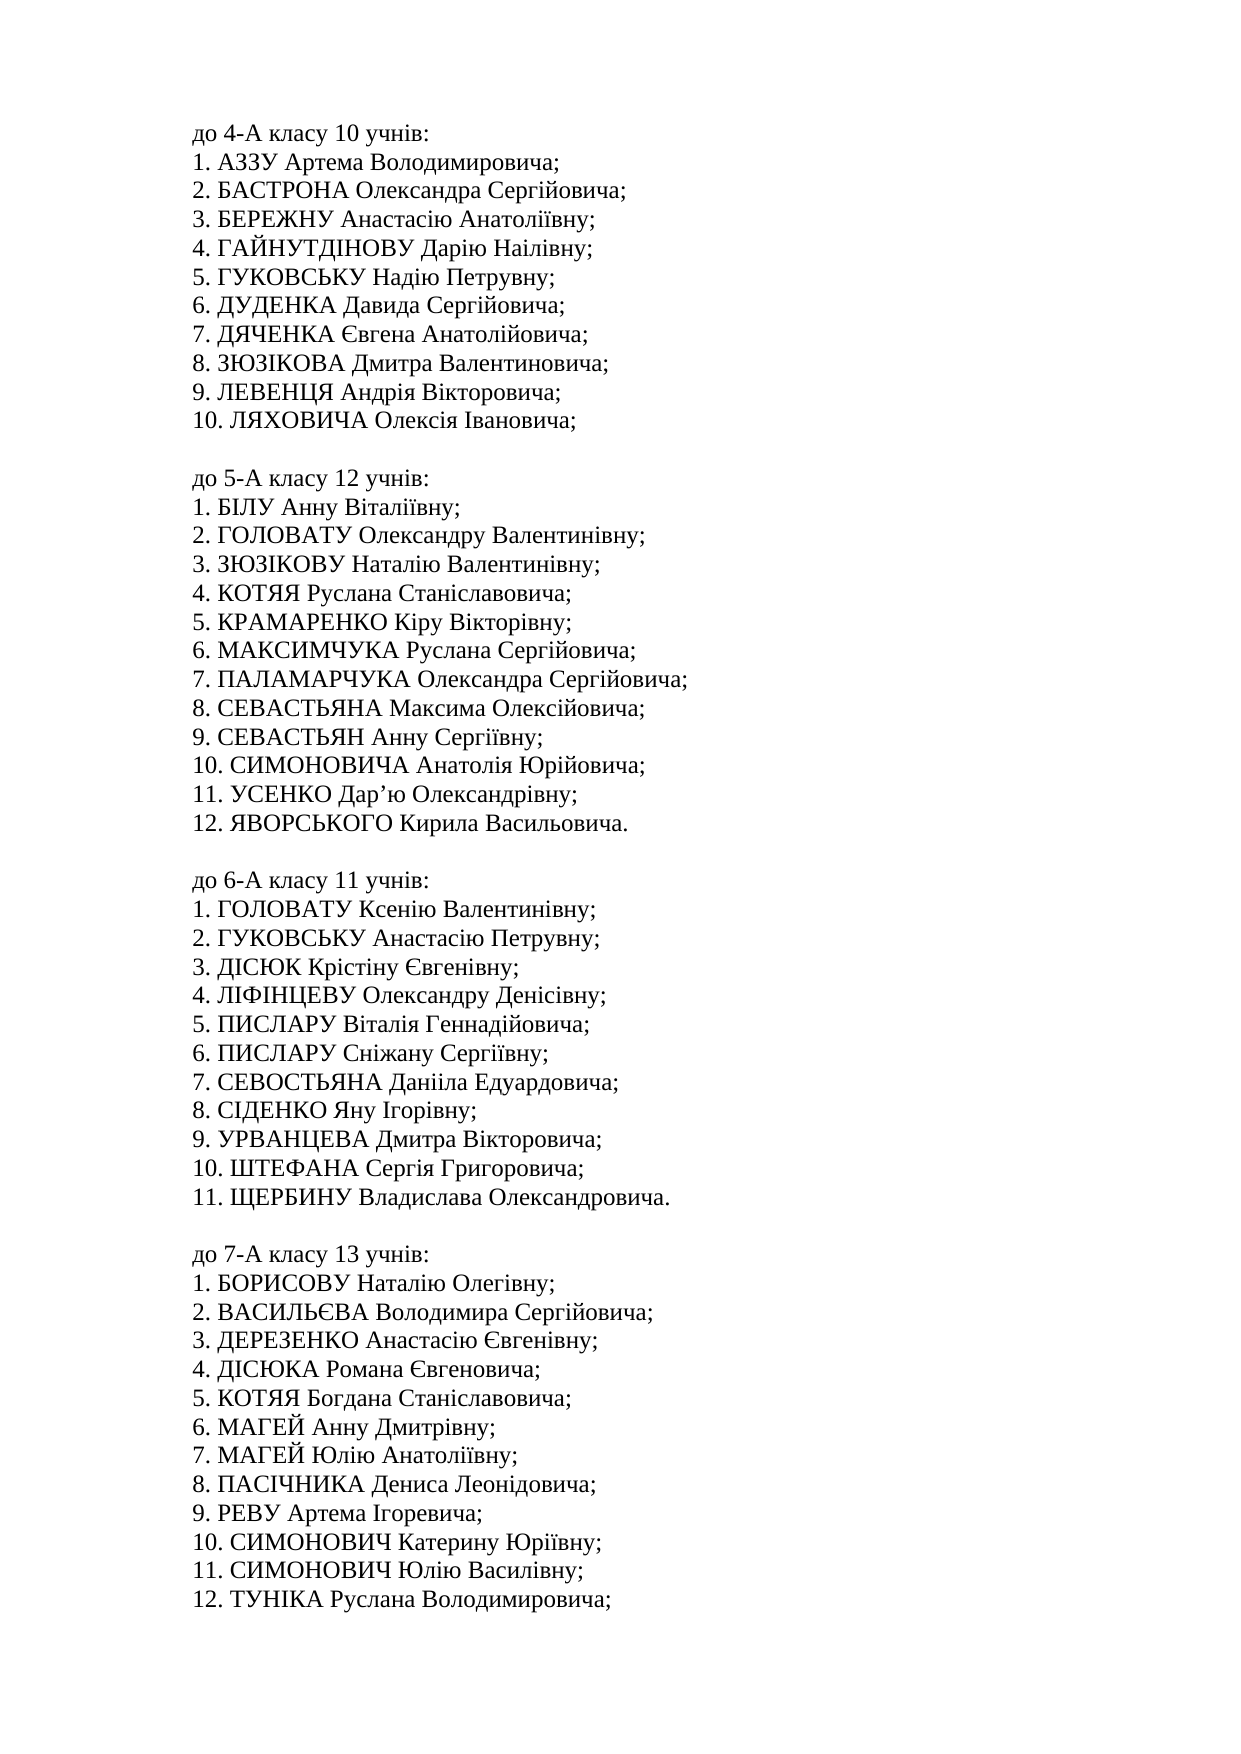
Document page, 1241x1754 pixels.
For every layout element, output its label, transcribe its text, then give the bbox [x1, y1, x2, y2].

text 4. ГАЙНУТДІНОВУ Дарію Наілівну; [118, 233, 1122, 262]
text 3. ДІСЮК Крістіну Євгенівну; [118, 952, 1122, 981]
text 5. ПИСЛАРУ Віталія Геннадійовича; [118, 1009, 1122, 1038]
text до 7-А класу 13 учнів: [118, 1239, 1122, 1268]
text 4. ЛІФІНЦЕВУ Олександру Денісівну; [118, 981, 1122, 1009]
text 11. ЩЕРБИНУ Владислава Олександровича. [118, 1182, 1122, 1211]
text 6. МАКСИМЧУКА Руслана Сергійовича; [118, 636, 1122, 664]
text 9. УРВАНЦЕВА Дмитра Вікторовича; [118, 1124, 1122, 1153]
text 2. ГУКОВСЬКУ Анастасію Петрувну; [118, 923, 1122, 952]
text 6. МАГЕЙ Анну Дмитрівну; [118, 1412, 1122, 1441]
text 1. АЗЗУ Артема Володимировича; [118, 147, 1122, 176]
text 1. ГОЛОВАТУ Ксенію Валентинівну; [118, 894, 1122, 923]
text 7. ДЯЧЕНКА Євгена Анатолійовича; [118, 319, 1122, 348]
text 2. ГОЛОВАТУ Олександру Валентинівну; [118, 521, 1122, 549]
text 9. СЕВАСТЬЯН Анну Сергіївну; [118, 722, 1122, 751]
text 8. СЕВАСТЬЯНА Максима Олексійовича; [118, 693, 1122, 722]
text 7. СЕВОСТЬЯНА Данііла Едуардовича; [118, 1067, 1122, 1096]
text до 4-А класу 10 учнів: [118, 118, 1122, 147]
text 11. СИМОНОВИЧ Юлію Василівну; [118, 1556, 1122, 1584]
text 9. ЛЕВЕНЦЯ Андрія Вікторовича; [118, 377, 1122, 406]
text 1. БІЛУ Анну Віталіївну; [118, 492, 1122, 521]
text 5. КРАМАРЕНКО Кіру Вікторівну; [118, 607, 1122, 636]
text 12. ТУНІКА Руслана Володимировича; [118, 1584, 1122, 1613]
text 8. ЗЮЗІКОВА Дмитра Валентиновича; [118, 348, 1122, 377]
text 5. КОТЯЯ Богдана Станіславовича; [118, 1383, 1122, 1412]
text 11. УСЕНКО Дар’ю Олександрівну; [118, 779, 1122, 808]
text 8. ПАСІЧНИКА Дениса Леонідовича; [118, 1469, 1122, 1498]
text до 5-А класу 12 учнів: [118, 463, 1122, 492]
text 2. БАСТРОНА Олександра Сергійовича; [118, 176, 1122, 204]
text 7. ПАЛАМАРЧУКА Олександра Сергійовича; [118, 664, 1122, 693]
text 2. ВАСИЛЬЄВА Володимира Сергійовича; [118, 1297, 1122, 1326]
text 12. ЯВОРСЬКОГО Кирила Васильовича. [118, 808, 1122, 837]
text 5. ГУКОВСЬКУ Надію Петрувну; [118, 262, 1122, 291]
text 10. ЛЯХОВИЧА Олексія Івановича; [118, 406, 1122, 434]
text 3. ДЕРЕЗЕНКО Анастасію Євгенівну; [118, 1326, 1122, 1354]
text 6. ПИСЛАРУ Сніжану Сергіївну; [118, 1038, 1122, 1067]
text 10. ШТЕФАНА Сергія Григоровича; [118, 1153, 1122, 1182]
text 3. БЕРЕЖНУ Анастасію Анатоліївну; [118, 204, 1122, 233]
text 4. ДІСЮКА Романа Євгеновича; [118, 1354, 1122, 1383]
text 10. СИМОНОВИЧА Анатолія Юрійовича; [118, 751, 1122, 779]
text 4. КОТЯЯ Руслана Станіславовича; [118, 578, 1122, 607]
text 9. РЕВУ Артема Ігоревича; [118, 1498, 1122, 1527]
text 8. СІДЕНКО Яну Ігорівну; [118, 1096, 1122, 1124]
text 10. СИМОНОВИЧ Катерину Юріївну; [118, 1527, 1122, 1556]
text 3. ЗЮЗІКОВУ Наталію Валентинівну; [118, 549, 1122, 578]
text 1. БОРИСОВУ Наталію Олегівну; [118, 1268, 1122, 1297]
text 7. МАГЕЙ Юлію Анатоліївну; [118, 1441, 1122, 1469]
text до 6-А класу 11 учнів: [118, 866, 1122, 894]
text 6. ДУДЕНКА Давида Сергійовича; [118, 291, 1122, 319]
